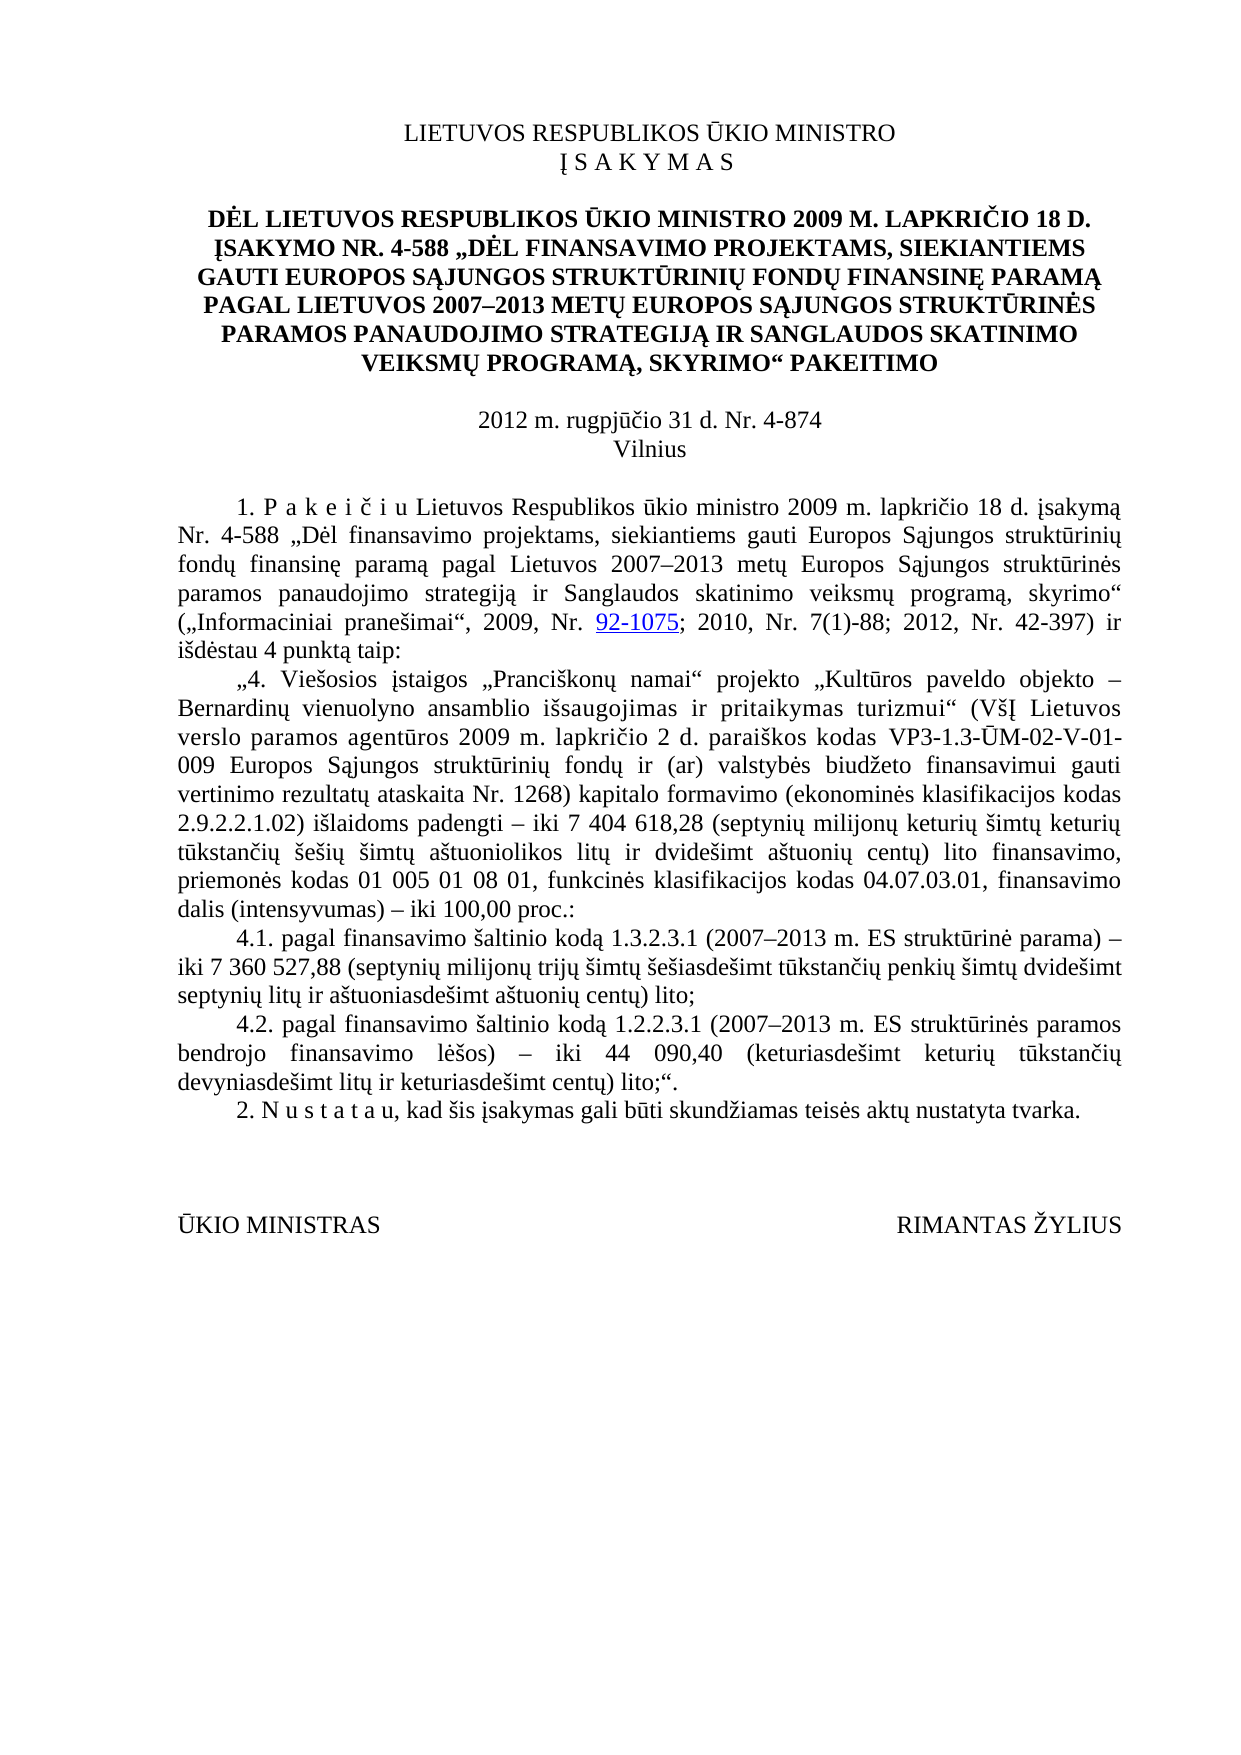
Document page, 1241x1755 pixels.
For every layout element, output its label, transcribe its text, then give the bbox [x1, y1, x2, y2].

text DĖL LIETUVOS RESPUBLIKOS ūkio ministro 2009 m. lapkričio 18 d. įsakymo nr. 4-588 „dėl finansavimo projektams, siekiantiems gauti europos sąjungos struktūrinių fondų finansinę paramą PAGAL LIETUVOS 2007–2013 METŲ eUROPOS SĄJUNGOS STRUKTŪRINĖS PARAMOS PANAUDOJIMO STRATEGIJĄ IR SANGLAUDOS SKATINIMO VEIKSMŲ PROGRAMĄ, SKYRIMO“ pakeitimo [177, 204, 1122, 377]
text 2. N u s t a t a u, kad šis įsakymas gali būti skundžiamas teisės aktų nustatyta tvarka. [177, 1096, 1122, 1124]
text 1. P a k e i č i u Lietuvos Respublikos ūkio ministro 2009 m. lapkričio 18 d. įsakymą Nr. 4-588 „Dėl finansavimo projektams, siekiantiems gauti Europos Sąjungos struktūrinių fondų finansinę paramą pagal Lietuvos 2007–2013 metų Europos Sąjungos struktūrinės paramos panaudojimo strategiją ir Sanglaudos skatinimo veiksmų programą, skyrimo“ („Informaciniai pranešimai“, 2009, Nr. 92-1075; 2010, Nr. 7(1)-88; 2012, Nr. 42-397) ir išdėstau 4 punktą taip: [177, 492, 1122, 664]
text 4.2. pagal finansavimo šaltinio kodą 1.2.2.3.1 (2007–2013 m. ES struktūrinės paramos bendrojo finansavimo lėšos) – iki 44 090,40 (keturiasdešimt keturių tūkstančių devyniasdešimt litų ir keturiasdešimt centų) lito;“. [177, 1009, 1122, 1096]
text „4. Viešosios įstaigos „Pranciškonų namai“ projekto „Kultūros paveldo objekto – Bernardinų vienuolyno ansamblio išsaugojimas ir pritaikymas turizmui“ (VšĮ Lietuvos verslo paramos agentūros 2009 m. lapkričio 2 d. paraiškos kodas VP3-1.3-ŪM-02-V-01-009 Europos Sąjungos struktūrinių fondų ir (ar) valstybės biudžeto finansavimui gauti vertinimo rezultatų ataskaita Nr. 1268) kapitalo formavimo (ekonominės klasifikacijos kodas 2.9.2.2.1.02) išlaidoms padengti – iki 7 404 618,28 (septynių milijonų keturių šimtų keturių tūkstančių šešių šimtų aštuoniolikos litų ir dvidešimt aštuonių centų) lito finansavimo, priemonės kodas 01 005 01 08 01, funkcinės klasifikacijos kodas 04.07.03.01, finansavimo dalis (intensyvumas) – iki 100,00 proc.: [177, 664, 1122, 923]
text 4.1. pagal finansavimo šaltinio kodą 1.3.2.3.1 (2007–2013 m. ES struktūrinė parama) – iki 7 360 527,88 (septynių milijonų trijų šimtų šešiasdešimt tūkstančių penkių šimtų dvidešimt septynių litų ir aštuoniasdešimt aštuonių centų) lito; [177, 923, 1122, 1009]
text Į S A K Y M A S [177, 147, 1122, 176]
text LIETUVOS RESPUBLIKOS ŪKIO MINISTRO [177, 118, 1122, 147]
text 2012 m. rugpjūčio 31 d. Nr. 4-874 [177, 406, 1122, 434]
text Ūkio ministras Rimantas Žylius [177, 1211, 1122, 1239]
text Vilnius [177, 434, 1122, 463]
